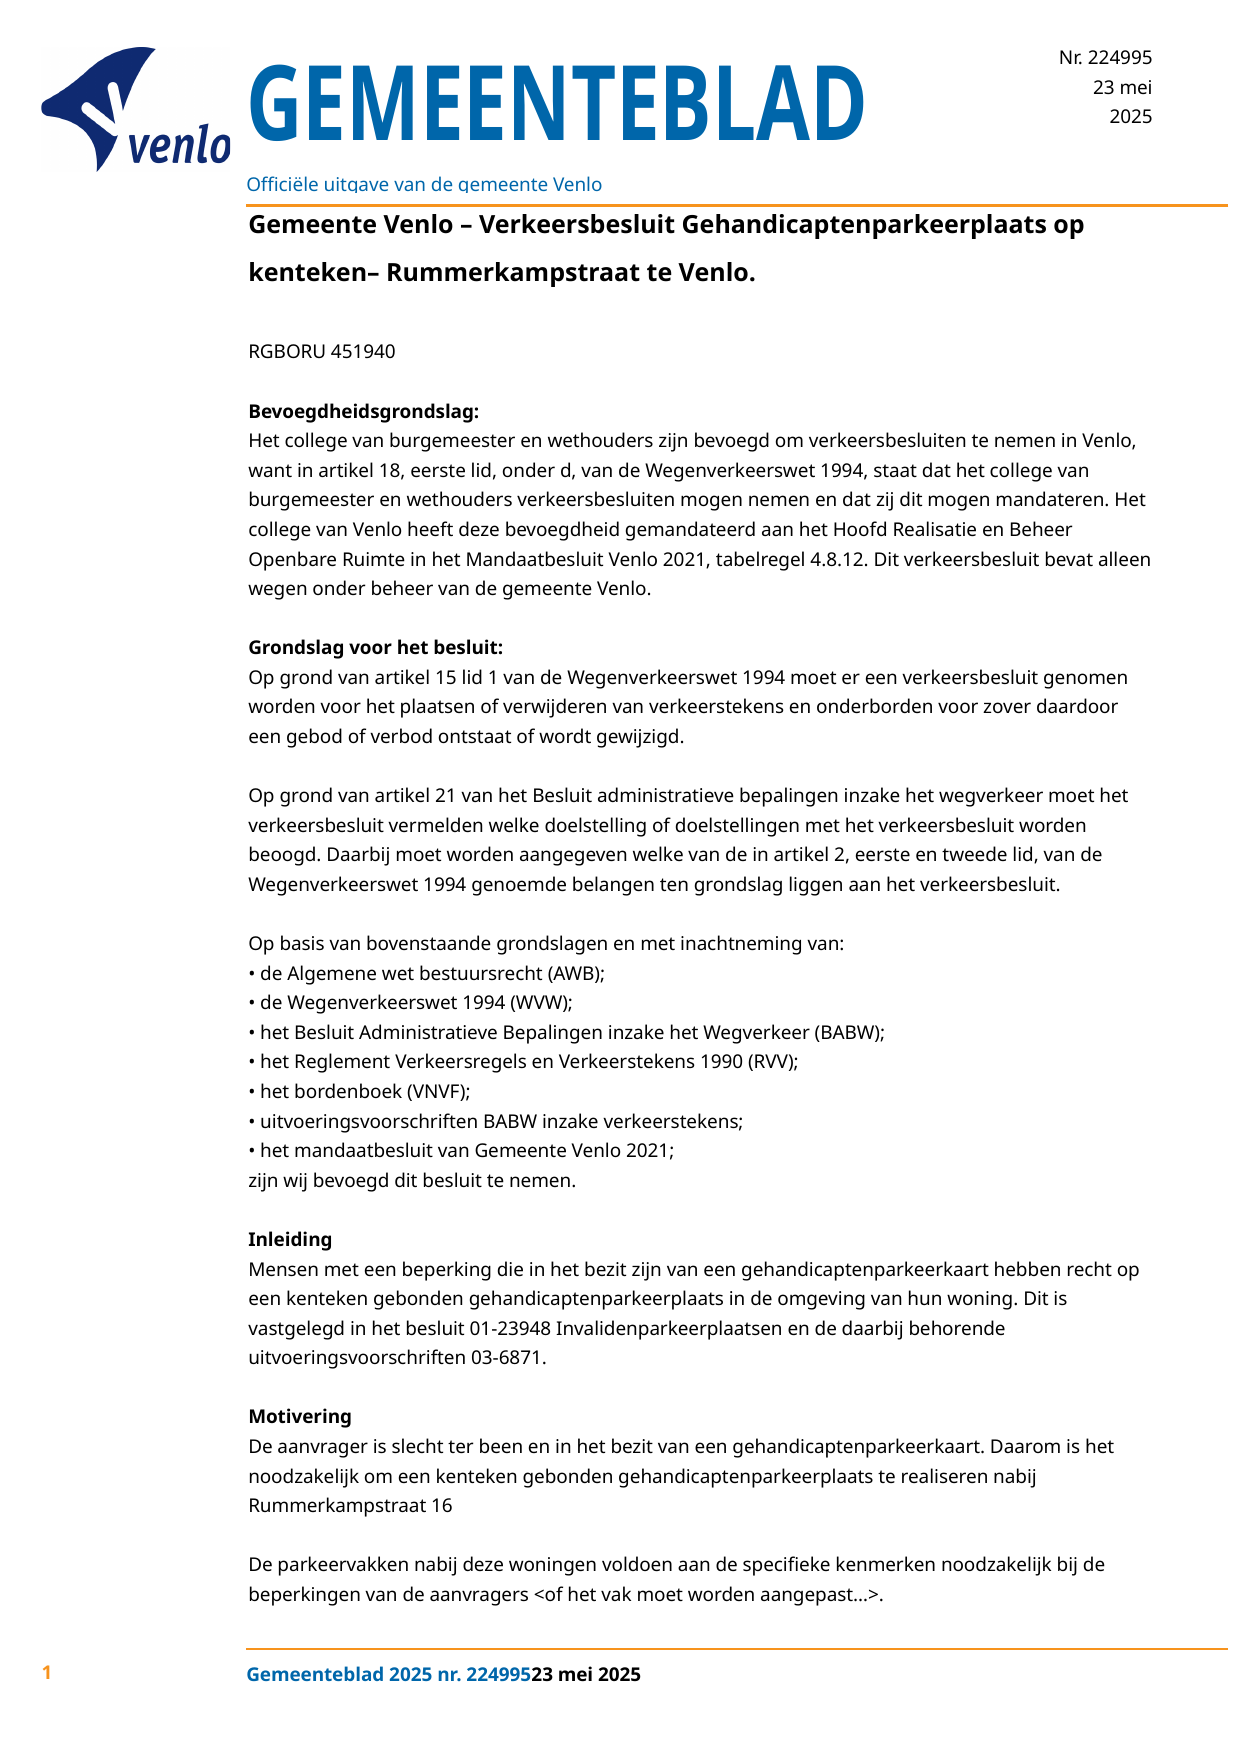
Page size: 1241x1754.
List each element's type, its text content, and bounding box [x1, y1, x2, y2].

text zijn wij bevoegd dit besluit te nemen. [248, 1167, 1152, 1193]
text • het mandaatbesluit van Gemeente Venlo 2021; [248, 1137, 1152, 1163]
text De parkeervakken nabij deze woningen voldoen aan de specifieke kenmerken noodzakelijk bij de beperkingen van de aanvragers <of het vak moet worden aangepast…>. [248, 1552, 1152, 1607]
text • het bordenboek (VNVF); [248, 1078, 1152, 1104]
text RGBORU 451940 [248, 339, 1152, 364]
text Op basis van bovenstaande grondslagen en met inachtneming van: [248, 930, 1152, 956]
text • het Reglement Verkeersregels en Verkeerstekens 1990 (RVV); [248, 1049, 1152, 1074]
text De aanvrager is slecht ter been en in het bezit van een gehandicaptenparkeerkaart. Daarom is het noodzakelijk om een kenteken gebonden gehandicaptenparkeerplaats te realiseren nabij Rummerkampstraat 16 [248, 1433, 1152, 1518]
text Op grond van artikel 15 lid 1 van de Wegenverkeerswet 1994 moet er een verkeersbesluit genomen worden voor het plaatsen of verwijderen van verkeerstekens en onderborden voor zover daardoor een gebod of verbod ontstaat of wordt gewijzigd. [248, 664, 1152, 749]
text • uitvoeringsvoorschriften BABW inzake verkeerstekens; [248, 1108, 1152, 1133]
text Motivering [248, 1404, 1152, 1429]
text Inleiding [248, 1226, 1152, 1252]
text Bevoegdheidsgrondslag: [248, 398, 1152, 423]
text Op grond van artikel 21 van het Besluit administratieve bepalingen inzake het wegverkeer moet het verkeersbesluit vermelden welke doelstelling of doelstellingen met het verkeersbesluit worden beoogd. Daarbij moet worden aangegeven welke van de in artikel 2, eerste en tweede lid, van de Wegenverkeerswet 1994 genoemde belangen ten grondslag liggen aan het verkeersbesluit. [248, 782, 1152, 897]
text Het college van burgemeester en wethouders zijn bevoegd om verkeersbesluiten te nemen in Venlo, want in artikel 18, eerste lid, onder d, van de Wegenverkeerswet 1994, staat dat het college van burgemeester en wethouders verkeersbesluiten mogen nemen en dat zij dit mogen mandateren. Het college van Venlo heeft deze bevoegdheid gemandateerd aan het Hoofd Realisatie en Beheer Openbare Ruimte in het Mandaatbesluit Venlo 2021, tabelregel 4.8.12. Dit verkeersbesluit bevat alleen wegen onder beheer van de gemeente Venlo. [248, 427, 1152, 601]
text Mensen met een beperking die in het bezit zijn van een gehandicaptenparkeerkaart hebben recht op een kenteken gebonden gehandicaptenparkeerplaats in de omgeving van hun woning. Dit is vastgelegd in het besluit 01-23948 Invalidenparkeerplaatsen en de daarbij behorende uitvoeringsvoorschriften 03-6871. [248, 1256, 1152, 1370]
text • het Besluit Administratieve Bepalingen inzake het Wegverkeer (BABW); [248, 1019, 1152, 1045]
text Grondslag voor het besluit: [248, 634, 1152, 660]
text • de Algemene wet bestuursrecht (AWB); [248, 960, 1152, 986]
text Gemeente Venlo – Verkeersbesluit Gehandicaptenparkeerplaats op kenteken– Rummerkampstraat te Venlo. [248, 207, 1152, 288]
picture [41, 47, 231, 172]
text • de Wegenverkeerswet 1994 (WVW); [248, 989, 1152, 1015]
